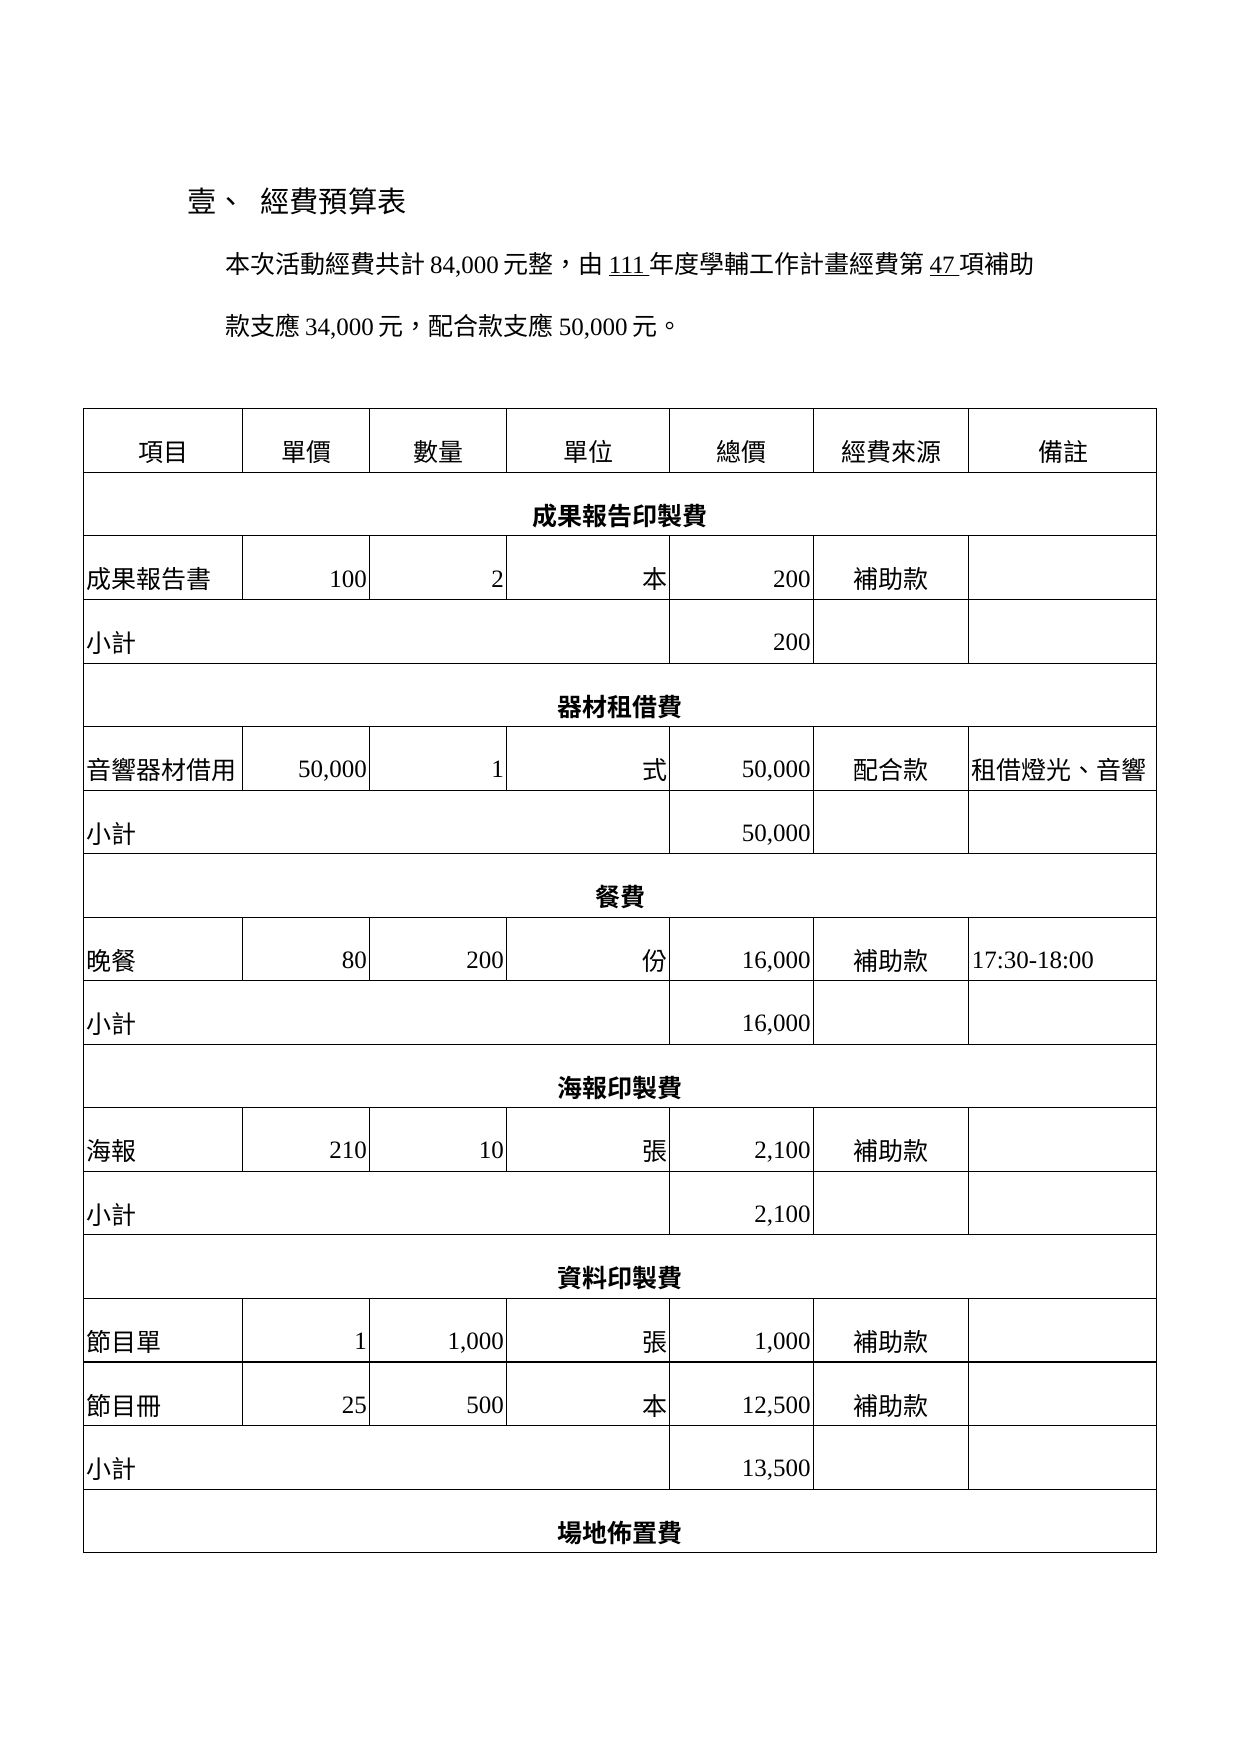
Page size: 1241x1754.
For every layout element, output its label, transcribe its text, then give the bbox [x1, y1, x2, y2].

table_cell 12,500 [670, 1363, 813, 1425]
table_cell [969, 1172, 1156, 1234]
table_cell [814, 791, 968, 853]
table_cell 張 [507, 1299, 669, 1361]
table_cell 2 [370, 536, 506, 599]
table_header 經費來源 [814, 409, 968, 472]
table_cell [814, 1426, 968, 1488]
table_cell 器材租借費 [84, 664, 1156, 726]
table_header 備註 [969, 409, 1156, 472]
table_cell 10 [370, 1108, 506, 1171]
table_header 項目 [84, 409, 242, 472]
table_cell [969, 1426, 1156, 1488]
table_cell 晚餐 [84, 918, 242, 980]
table_cell 餐費 [84, 854, 1156, 917]
table_cell 成果報告印製費 [84, 473, 1156, 535]
table_cell 1 [243, 1299, 369, 1361]
table_cell 海報印製費 [84, 1045, 1156, 1107]
table_cell 海報 [84, 1108, 242, 1171]
table_cell 小計 [84, 1172, 669, 1234]
table_cell 小計 [84, 981, 669, 1044]
table_cell 場地佈置費 [84, 1490, 1156, 1552]
table_cell 小計 [84, 600, 669, 662]
table_cell [969, 1108, 1156, 1171]
table_cell 17:30-18:00 [969, 918, 1156, 980]
table_cell 份 [507, 918, 669, 980]
table_cell 50,000 [670, 727, 813, 789]
table_cell 16,000 [670, 918, 813, 980]
table_cell [969, 1363, 1156, 1425]
table_cell 80 [243, 918, 369, 980]
table_cell 2,100 [670, 1108, 813, 1171]
table_cell 補助款 [814, 1363, 968, 1425]
table_cell 補助款 [814, 1108, 968, 1171]
table_cell 50,000 [670, 791, 813, 853]
table_cell [969, 536, 1156, 599]
table_cell 1,000 [370, 1299, 506, 1361]
table_header 數量 [370, 409, 506, 472]
table_cell 本 [507, 536, 669, 599]
list 經費預算表 [187, 158, 1053, 221]
table_cell 成果報告書 [84, 536, 242, 599]
table_cell 200 [370, 918, 506, 980]
table_cell 200 [670, 536, 813, 599]
table_cell 小計 [84, 1426, 669, 1488]
table_cell 補助款 [814, 536, 968, 599]
table_cell 2,100 [670, 1172, 813, 1234]
table_cell 小計 [84, 791, 669, 853]
table_cell 200 [670, 600, 813, 662]
table_header 單位 [507, 409, 669, 472]
table_cell 500 [370, 1363, 506, 1425]
table_cell 50,000 [243, 727, 369, 789]
table_cell [814, 981, 968, 1044]
table_cell 210 [243, 1108, 369, 1171]
table_cell 100 [243, 536, 369, 599]
table_cell 13,500 [670, 1426, 813, 1488]
table_cell 1,000 [670, 1299, 813, 1361]
table_cell 張 [507, 1108, 669, 1171]
table_cell 1 [370, 727, 506, 789]
table_header 單價 [243, 409, 369, 472]
table_cell 式 [507, 727, 669, 789]
table_cell 補助款 [814, 918, 968, 980]
table_cell [814, 600, 968, 662]
table_cell 配合款 [814, 727, 968, 789]
text 本次活動經費共計84,000元整，由111年度學輔工作計畫經費第47項補助款支應34,000元，配合款支應50,000元。 [225, 221, 1053, 346]
table_cell [814, 1172, 968, 1234]
table_cell [969, 1299, 1156, 1361]
table_cell [969, 600, 1156, 662]
table_cell [969, 981, 1156, 1044]
table_cell [969, 791, 1156, 853]
table_cell 16,000 [670, 981, 813, 1044]
table_cell 節目冊 [84, 1363, 242, 1425]
table_cell 租借燈光、音響 [969, 727, 1156, 789]
table_cell 25 [243, 1363, 369, 1425]
table_cell 補助款 [814, 1299, 968, 1361]
table_header 總價 [670, 409, 813, 472]
table_cell 資料印製費 [84, 1235, 1156, 1298]
table_cell 本 [507, 1363, 669, 1425]
table_cell 節目單 [84, 1299, 242, 1361]
table_cell 音響器材借用 [84, 727, 242, 789]
